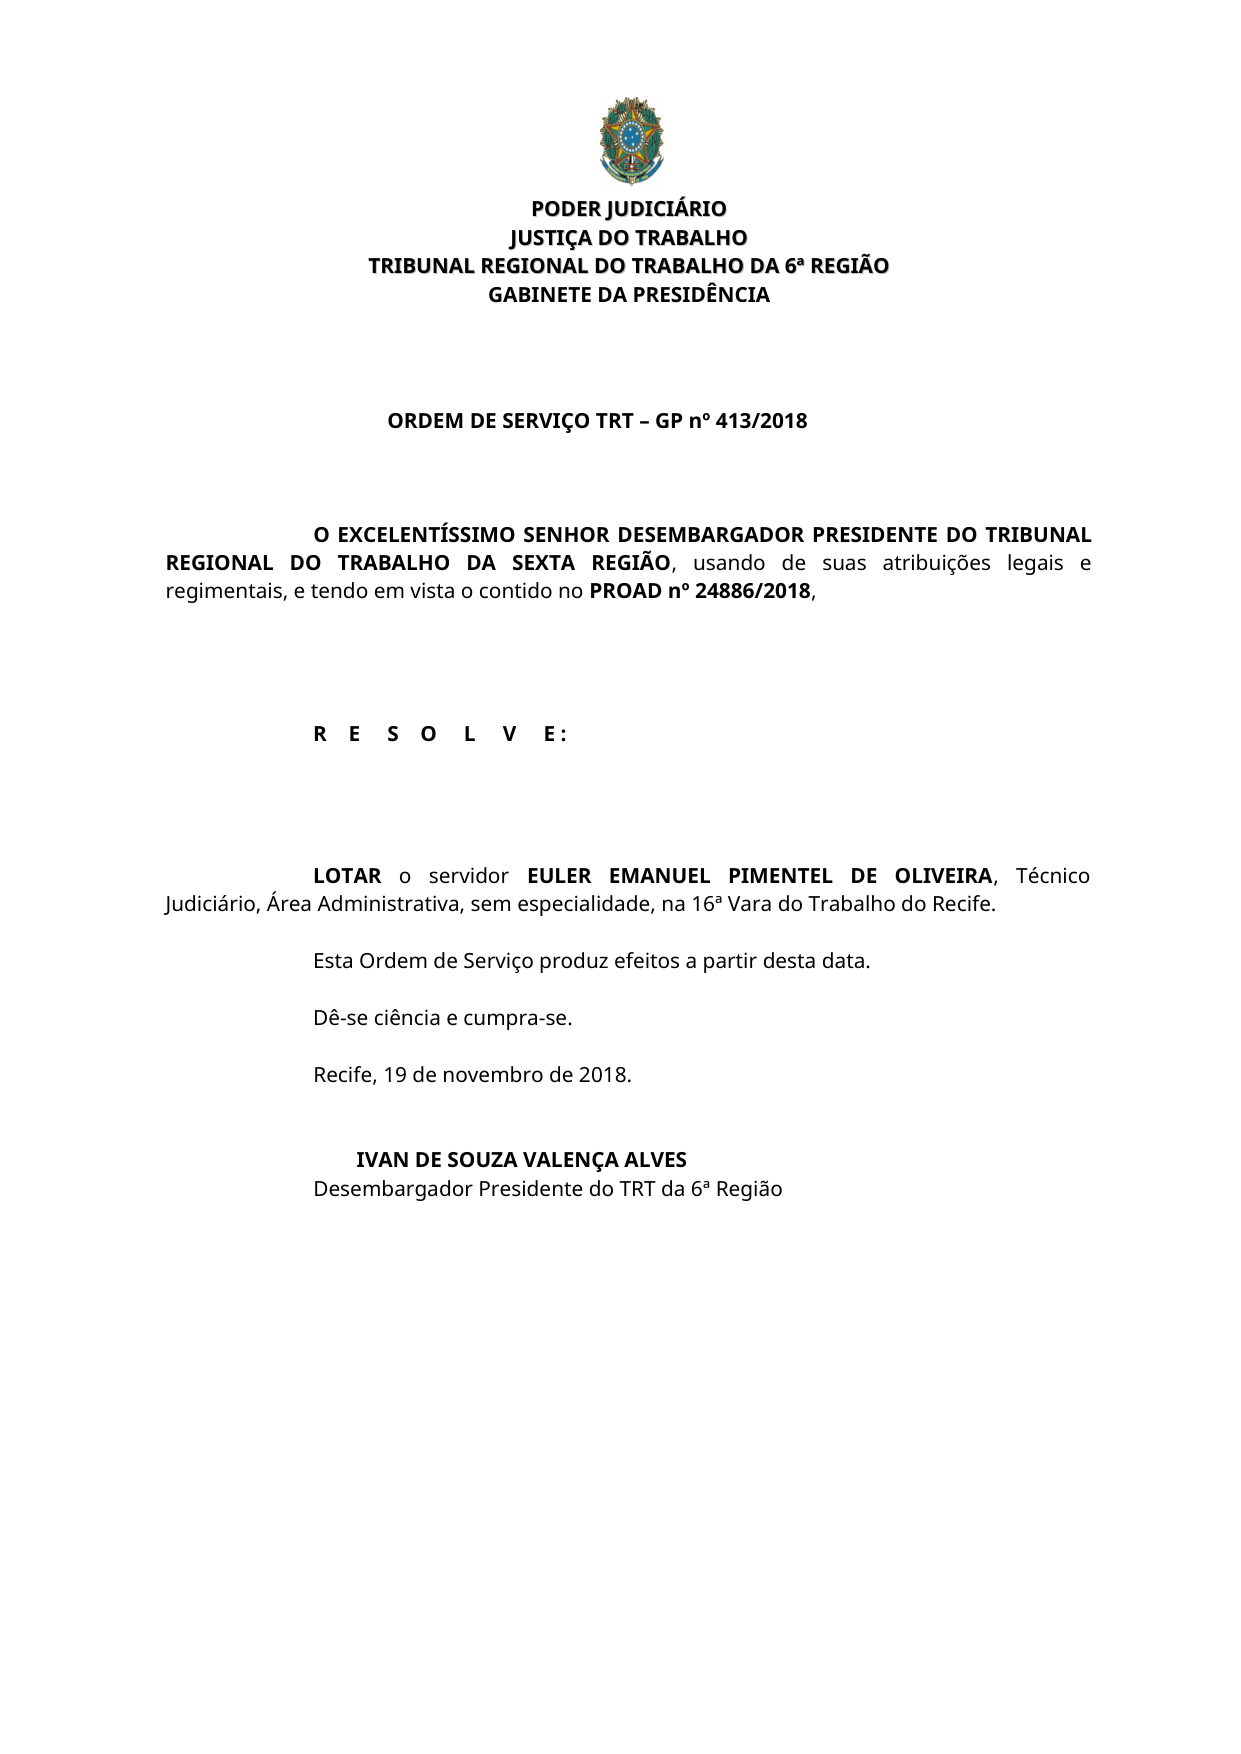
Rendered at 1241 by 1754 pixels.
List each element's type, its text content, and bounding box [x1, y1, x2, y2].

text GABINETE DA PRESIDÊNCIA [165, 280, 1092, 308]
text R E S O L V E : [165, 719, 1092, 747]
subtitle ORDEM DE SERVIÇO TRT – GP nº 413/2018 [165, 406, 1092, 434]
text TRIBUNAL REGIONAL DO TRABALHO DA 6ª REGIÃO [165, 251, 1092, 280]
text LOTAR o servidor EULER EMANUEL PIMENTEL DE OLIVEIRA, Técnico Judiciário, Área Administrativa, sem especialidade, na 16ª Vara do Trabalho do Recife. [165, 861, 1090, 918]
text Esta Ordem de Serviço produz efeitos a partir desta data. [165, 946, 1090, 975]
picture [599, 97, 664, 186]
text IVAN DE SOUZA VALENÇA ALVES [313, 1145, 1092, 1174]
text O EXCELENTÍSSIMO SENHOR DESEMBARGADOR PRESIDENTE DO TRIBUNAL REGIONAL DO TRABALHO DA SEXTA REGIÃO, usando de suas atribuições legais e regimentais, e tendo em vista o contido no PROAD nº 24886/2018, [165, 520, 1092, 605]
text Recife, 19 de novembro de 2018. [165, 1060, 1090, 1088]
text JUSTIÇA DO TRABALHO [165, 223, 1092, 251]
text PODER JUDICIÁRIO [165, 194, 1092, 223]
text Dê-se ciência e cumpra-se. [239, 1003, 1090, 1032]
text Desembargador Presidente do TRT da 6ª Região [313, 1174, 1092, 1202]
